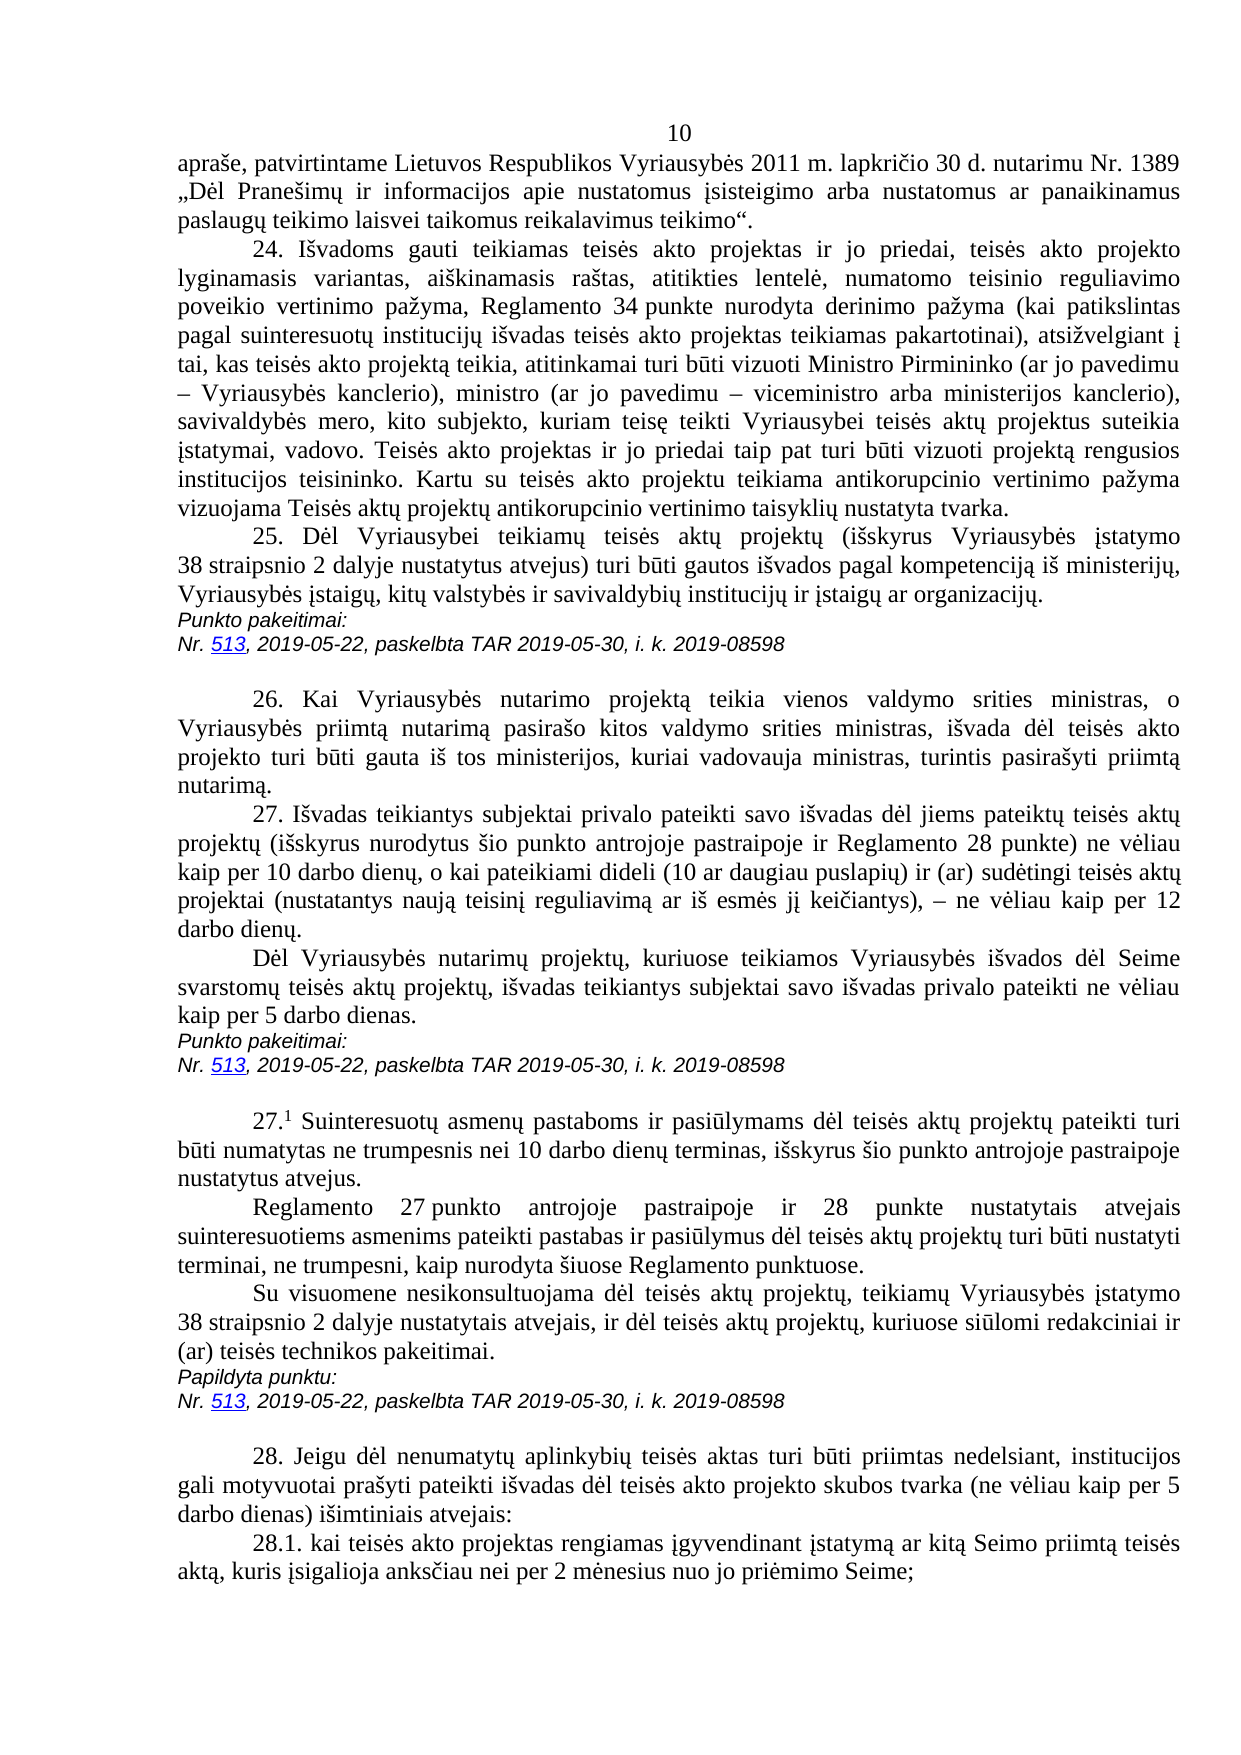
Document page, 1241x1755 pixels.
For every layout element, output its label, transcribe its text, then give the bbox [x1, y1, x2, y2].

text 26. Kai Vyriausybės nutarimo projektą teikia vienos valdymo srities ministras, o Vyriausybės priimtą nutarimą pasirašo kitos valdymo srities ministras, išvada dėl teisės akto projekto turi būti gauta iš tos ministerijos, kuriai vadovauja ministras, turintis pasirašyti priimtą nutarimą. [177, 684, 1181, 799]
text Papildyta punktu: [177, 1365, 1181, 1389]
text Su visuomene nesikonsultuojama dėl teisės aktų projektų, teikiamų Vyriausybės įstatymo 38 straipsnio 2 dalyje nustatytais atvejais, ir dėl teisės aktų projektų, kuriuose siūlomi redakciniai ir (ar) teisės technikos pakeitimai. [177, 1278, 1181, 1365]
text Dėl Vyriausybės nutarimų projektų, kuriuose teikiamos Vyriausybės išvados dėl Seime svarstomų teisės aktų projektų, išvadas teikiantys subjektai savo išvadas privalo pateikti ne vėliau kaip per 5 darbo dienas. [177, 943, 1181, 1029]
text 28.1. kai teisės akto projektas rengiamas įgyvendinant įstatymą ar kitą Seimo priimtą teisės aktą, kuris įsigalioja anksčiau nei per 2 mėnesius nuo jo priėmimo Seime; [177, 1528, 1181, 1585]
text 27.1 Suinteresuotų asmenų pastaboms ir pasiūlymams dėl teisės aktų projektų pateikti turi būti numatytas ne trumpesnis nei 10 darbo dienų terminas, išskyrus šio punkto antrojoje pastraipoje nustatytus atvejus. [177, 1106, 1181, 1192]
text Nr. 513, 2019-05-22, paskelbta TAR 2019-05-30, i. k. 2019-08598 [177, 632, 1181, 656]
text Punkto pakeitimai: [177, 1029, 1181, 1053]
text 27. Išvadas teikiantys subjektai privalo pateikti savo išvadas dėl jiems pateiktų teisės aktų projektų (išskyrus nurodytus šio punkto antrojoje pastraipoje ir Reglamento 28 punkte) ne vėliau kaip per 10 darbo dienų, o kai pateikiami dideli (10 ar daugiau puslapių) ir (ar) sudėtingi teisės aktų projektai (nustatantys naują teisinį reguliavimą ar iš esmės jį keičiantys), – ne vėliau kaip per 12 darbo dienų. [177, 799, 1181, 943]
text Reglamento 27 punkto antrojoje pastraipoje ir 28 punkte nustatytais atvejais suinteresuotiems asmenims pateikti pastabas ir pasiūlymus dėl teisės aktų projektų turi būti nustatyti terminai, ne trumpesni, kaip nurodyta šiuose Reglamento punktuose. [177, 1192, 1181, 1278]
text Nr. 513, 2019-05-22, paskelbta TAR 2019-05-30, i. k. 2019-08598 [177, 1389, 1181, 1413]
text 25. Dėl Vyriausybei teikiamų teisės aktų projektų (išskyrus Vyriausybės įstatymo 38 straipsnio 2 dalyje nustatytus atvejus) turi būti gautos išvados pagal kompetenciją iš ministerijų, Vyriausybės įstaigų, kitų valstybės ir savivaldybių institucijų ir įstaigų ar organizacijų. [177, 521, 1181, 608]
text apraše, patvirtintame Lietuvos Respublikos Vyriausybės 2011 m. lapkričio 30 d. nutarimu Nr. 1389 „Dėl Pranešimų ir informacijos apie nustatomus įsisteigimo arba nustatomus ar panaikinamus paslaugų teikimo laisvei taikomus reikalavimus teikimo“. [177, 148, 1181, 234]
text 24. Išvadoms gauti teikiamas teisės akto projektas ir jo priedai, teisės akto projekto lyginamasis variantas, aiškinamasis raštas, atitikties lentelė, numatomo teisinio reguliavimo poveikio vertinimo pažyma, Reglamento 34 punkte nurodyta derinimo pažyma (kai patikslintas pagal suinteresuotų institucijų išvadas teisės akto projektas teikiamas pakartotinai), atsižvelgiant į tai, kas teisės akto projektą teikia, atitinkamai turi būti vizuoti Ministro Pirmininko (ar jo pavedimu – Vyriausybės kanclerio), ministro (ar jo pavedimu – viceministro arba ministerijos kanclerio), savivaldybės mero, kito subjekto, kuriam teisę teikti Vyriausybei teisės aktų projektus suteikia įstatymai, vadovo. Teisės akto projektas ir jo priedai taip pat turi būti vizuoti projektą rengusios institucijos teisininko. Kartu su teisės akto projektu teikiama antikorupcinio vertinimo pažyma vizuojama Teisės aktų projektų antikorupcinio vertinimo taisyklių nustatyta tvarka. [177, 234, 1181, 521]
text 28. Jeigu dėl nenumatytų aplinkybių teisės aktas turi būti priimtas nedelsiant, institucijos gali motyvuotai prašyti pateikti išvadas dėl teisės akto projekto skubos tvarka (ne vėliau kaip per 5 darbo dienas) išimtiniais atvejais: [177, 1441, 1181, 1528]
text Nr. 513, 2019-05-22, paskelbta TAR 2019-05-30, i. k. 2019-08598 [177, 1053, 1181, 1077]
text Punkto pakeitimai: [177, 608, 1181, 632]
